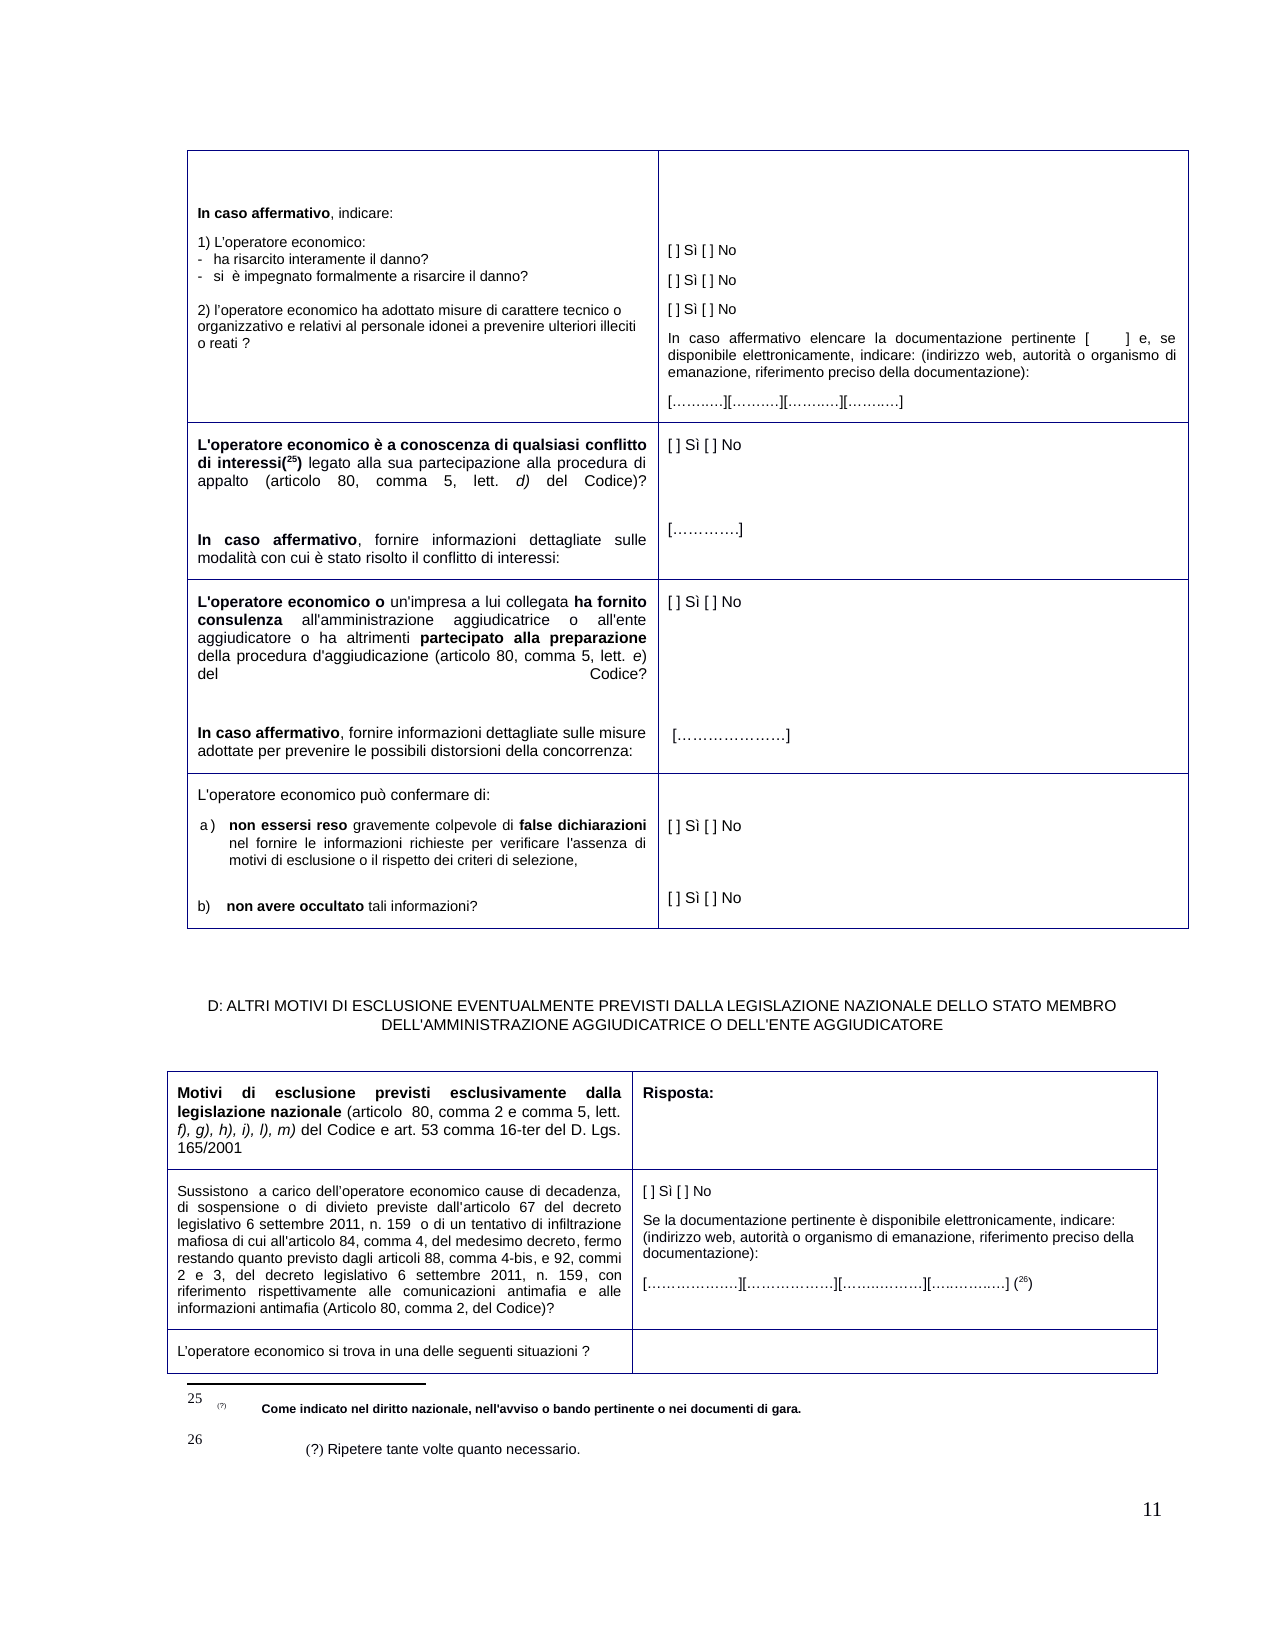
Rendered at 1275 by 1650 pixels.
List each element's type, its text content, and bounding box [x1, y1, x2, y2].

table_header Risposta: [633, 1072, 1157, 1169]
table_cell In caso affermativo, indicare: 1) L’operatore economico: - ha risarcito interamente il danno? - si è impegnato formalmente a risarcire il danno? 2) l’operatore economico ha adottato misure di carattere tecnico o organizzativo e relativi al personale idonei a prevenire ulteriori illeciti o reati ? [188, 151, 658, 422]
title D: Altri motivi di esclusione eventualmente previsti dalla legislazione nazionale dello Stato membro dell'amministrazione aggiudicatrice o dell'ente aggiudicatore [187, 997, 1137, 1033]
table_cell [ ] Sì [ ] No […………………] [659, 580, 1188, 773]
table_cell Sussistono a carico dell’operatore economico cause di decadenza, di sospensione o di divieto previste dall'articolo 67 del decreto legislativo 6 settembre 2011, n. 159 o di un tentativo di infiltrazione mafiosa di cui all'articolo 84, comma 4, del medesimo decreto, fermo restando quanto previsto dagli articoli 88, comma 4-bis, e 92, commi 2 e 3, del decreto legislativo 6 settembre 2011, n. 159, con riferimento rispettivamente alle comunicazioni antimafia e alle informazioni antimafia (Articolo 80, comma 2, del Codice)? [168, 1170, 632, 1329]
table_cell L'operatore economico o un'impresa a lui collegata ha fornito consulenza all'amministrazione aggiudicatrice o all'ente aggiudicatore o ha altrimenti partecipato alla preparazione della procedura d'aggiudicazione (articolo 80, comma 5, lett. e) del Codice? In caso affermativo, fornire informazioni dettagliate sulle misure adottate per prevenire le possibili distorsioni della concorrenza: [188, 580, 658, 773]
table_cell L’operatore economico si trova in una delle seguenti situazioni ? [168, 1330, 632, 1373]
table_header Motivi di esclusione previsti esclusivamente dalla legislazione nazionale (articolo 80, comma 2 e comma 5, lett. f), g), h), i), l), m) del Codice e art. 53 comma 16-ter del D. Lgs. 165/2001 [168, 1072, 632, 1169]
table_cell L'operatore economico può confermare di: non essersi reso gravemente colpevole di false dichiarazioni nel fornire le informazioni richieste per verificare l'assenza di motivi di esclusione o il rispetto dei criteri di selezione, b) non avere occultato tali informazioni? [188, 774, 658, 928]
table_cell [ ] Sì [ ] No [………….] [659, 423, 1188, 579]
table_cell [ ] Sì [ ] No [ ] Sì [ ] No [659, 774, 1188, 928]
table_cell L'operatore economico è a conoscenza di qualsiasi conflitto di interessi() legato alla sua partecipazione alla procedura di appalto (articolo 80, comma 5, lett. d) del Codice)? In caso affermativo, fornire informazioni dettagliate sulle modalità con cui è stato risolto il conflitto di interessi: [188, 423, 658, 579]
table_cell [ ] Sì [ ] No Se la documentazione pertinente è disponibile elettronicamente, indicare: (indirizzo web, autorità o organismo di emanazione, riferimento preciso della documentazione): […………….…][………………][……..………][…..……..…] () [633, 1170, 1157, 1329]
table_cell [ ] Sì [ ] No [ ] Sì [ ] No [ ] Sì [ ] No In caso affermativo elencare la documentazione pertinente [ ] e, se disponibile elettronicamente, indicare: (indirizzo web, autorità o organismo di emanazione, riferimento preciso della documentazione): [……..…][…….…][……..…][……..…] [659, 151, 1188, 422]
